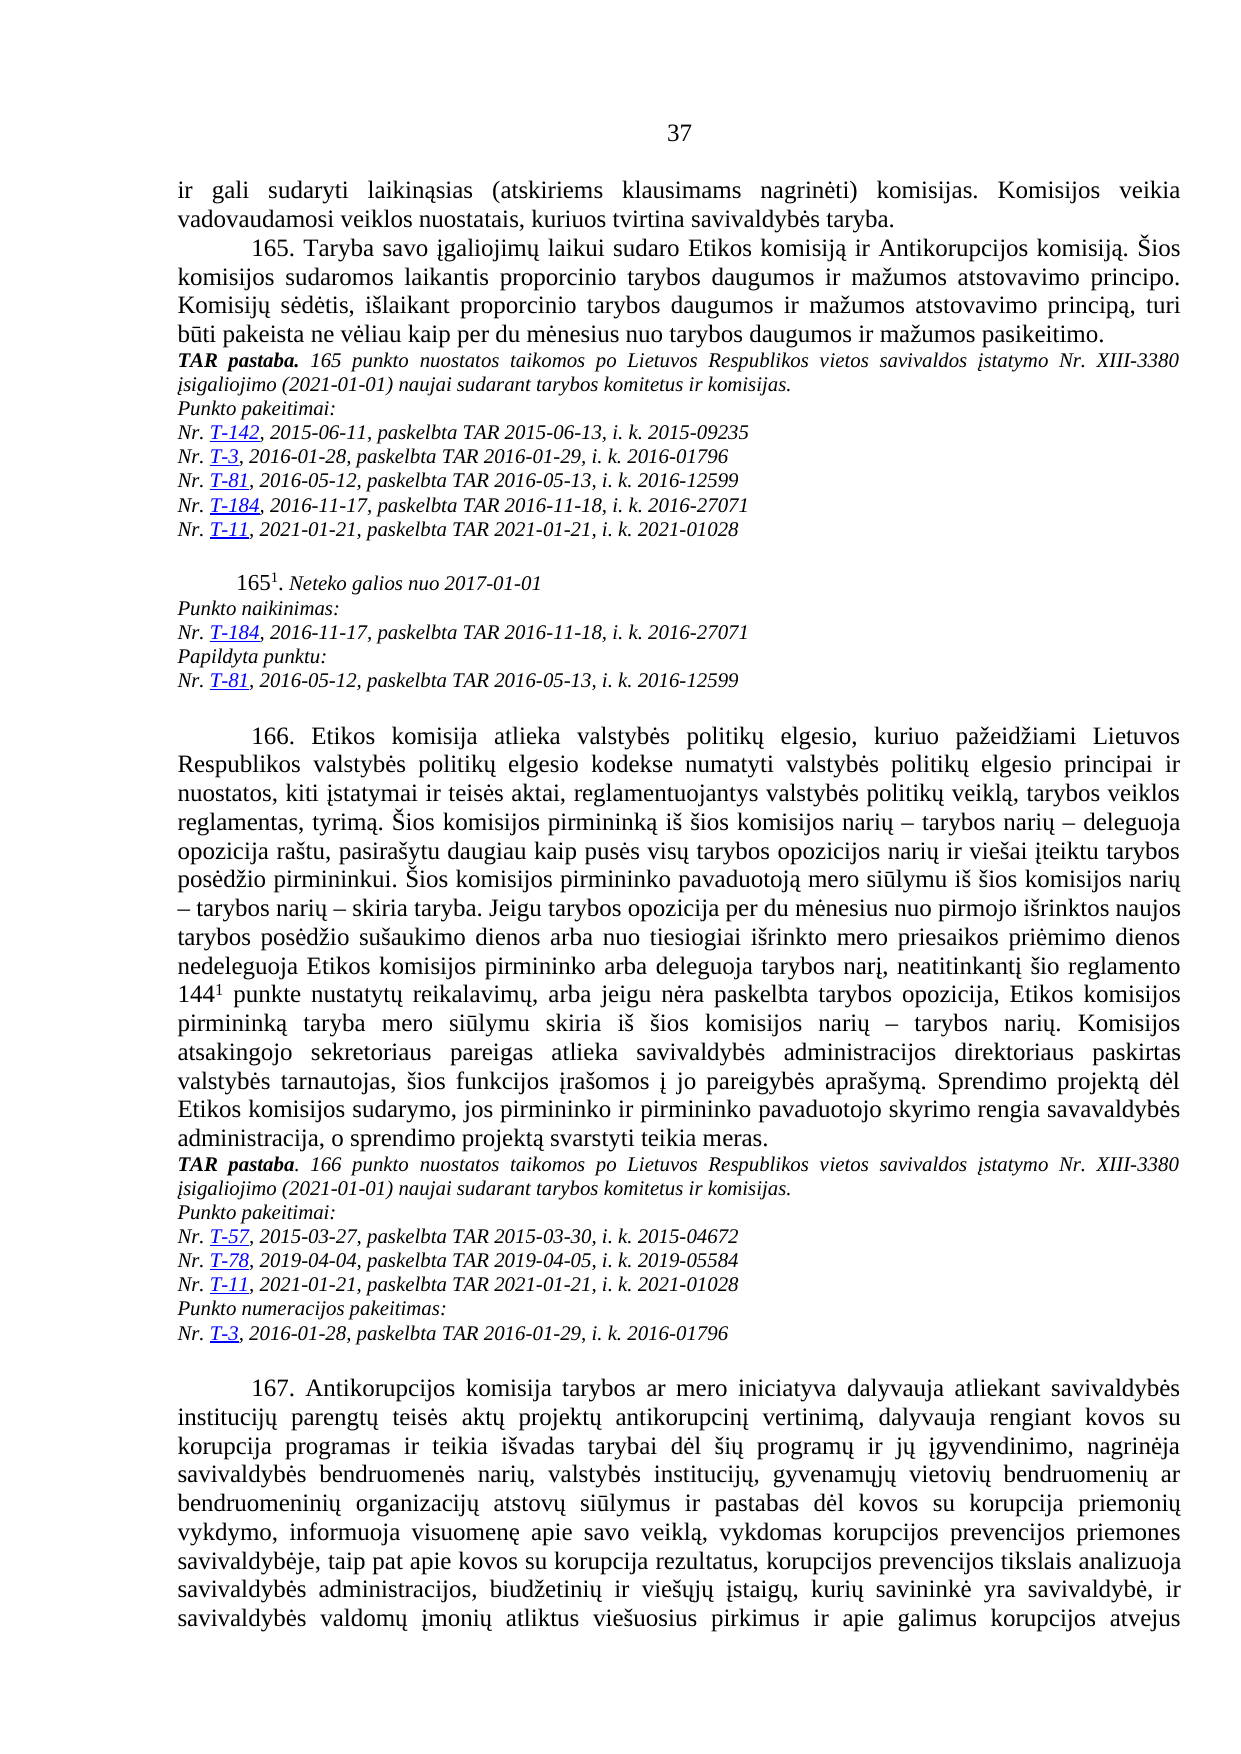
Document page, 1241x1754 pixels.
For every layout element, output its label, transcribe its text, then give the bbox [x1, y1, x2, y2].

text 167. Antikorupcijos komisija tarybos ar mero iniciatyva dalyvauja atliekant savivaldybės institucijų parengtų teisės aktų projektų antikorupcinį vertinimą, dalyvauja rengiant kovos su korupcija programas ir teikia išvadas tarybai dėl šių programų ir jų įgyvendinimo, nagrinėja savivaldybės bendruomenės narių, valstybės institucijų, gyvenamųjų vietovių bendruomenių ar bendruomeninių organizacijų atstovų siūlymus ir pastabas dėl kovos su korupcija priemonių vykdymo, informuoja visuomenę apie savo veiklą, vykdomas korupcijos prevencijos priemones savivaldybėje, taip pat apie kovos su korupcija rezultatus, korupcijos prevencijos tikslais analizuoja savivaldybės administracijos, biudžetinių ir viešųjų įstaigų, kurių savininkė yra savivaldybė, ir savivaldybės valdomų įmonių atliktus viešuosius pirkimus ir apie galimus korupcijos atvejus [177, 1373, 1181, 1632]
text Nr. T-184, 2016-11-17, paskelbta TAR 2016-11-18, i. k. 2016-27071 [177, 492, 1181, 517]
text Nr. T-11, 2021-01-21, paskelbta TAR 2021-01-21, i. k. 2021-01028 [177, 1272, 1181, 1296]
text ir gali sudaryti laikinąsias (atskiriems klausimams nagrinėti) komisijas. Komisijos veikia vadovaudamosi veiklos nuostatais, kuriuos tvirtina savivaldybės taryba. [177, 176, 1181, 233]
text Punkto numeracijos pakeitimas: [177, 1296, 1181, 1320]
text Papildyta punktu: [177, 644, 1181, 668]
text Nr. T-142, 2015-06-11, paskelbta TAR 2015-06-13, i. k. 2015-09235 [177, 420, 1181, 444]
text TAR pastaba. 165 punkto nuostatos taikomos po Lietuvos Respublikos vietos savivaldos įstatymo Nr. XIII-3380 įsigaliojimo (2021-01-01) naujai sudarant tarybos komitetus ir komisijas. [177, 348, 1181, 396]
text Nr. T-3, 2016-01-28, paskelbta TAR 2016-01-29, i. k. 2016-01796 [177, 444, 1181, 468]
text Punkto pakeitimai: [177, 1200, 1181, 1224]
text Nr. T-11, 2021-01-21, paskelbta TAR 2021-01-21, i. k. 2021-01028 [177, 517, 1181, 541]
text 165. Taryba savo įgaliojimų laikui sudaro Etikos komisiją ir Antikorupcijos komisiją. Šios komisijos sudaromos laikantis proporcinio tarybos daugumos ir mažumos atstovavimo principo. Komisijų sėdėtis, išlaikant proporcinio tarybos daugumos ir mažumos atstovavimo principą, turi būti pakeista ne vėliau kaip per du mėnesius nuo tarybos daugumos ir mažumos pasikeitimo. [177, 233, 1181, 348]
text Punkto naikinimas: [177, 596, 1181, 620]
text TAR pastaba. 166 punkto nuostatos taikomos po Lietuvos Respublikos vietos savivaldos įstatymo Nr. XIII-3380 įsigaliojimo (2021-01-01) naujai sudarant tarybos komitetus ir komisijas. [177, 1152, 1181, 1200]
text Nr. T-57, 2015-03-27, paskelbta TAR 2015-03-30, i. k. 2015-04672 [177, 1224, 1181, 1248]
text 166. Etikos komisija atlieka valstybės politikų elgesio, kuriuo pažeidžiami Lietuvos Respublikos valstybės politikų elgesio kodekse numatyti valstybės politikų elgesio principai ir nuostatos, kiti įstatymai ir teisės aktai, reglamentuojantys valstybės politikų veiklą, tarybos veiklos reglamentas, tyrimą. Šios komisijos pirmininką iš šios komisijos narių – tarybos narių – deleguoja opozicija raštu, pasirašytu daugiau kaip pusės visų tarybos opozicijos narių ir viešai įteiktu tarybos posėdžio pirmininkui. Šios komisijos pirmininko pavaduotoją mero siūlymu iš šios komisijos narių – tarybos narių – skiria taryba. Jeigu tarybos opozicija per du mėnesius nuo pirmojo išrinktos naujos tarybos posėdžio sušaukimo dienos arba nuo tiesiogiai išrinkto mero priesaikos priėmimo dienos nedeleguoja Etikos komisijos pirmininko arba deleguoja tarybos narį, neatitinkantį šio reglamento 1441 punkte nustatytų reikalavimų, arba jeigu nėra paskelbta tarybos opozicija, Etikos komisijos pirmininką taryba mero siūlymu skiria iš šios komisijos narių – tarybos narių. Komisijos atsakingojo sekretoriaus pareigas atlieka savivaldybės administracijos direktoriaus paskirtas valstybės tarnautojas, šios funkcijos įrašomos į jo pareigybės aprašymą. Sprendimo projektą dėl Etikos komisijos sudarymo, jos pirmininko ir pirmininko pavaduotojo skyrimo rengia savavaldybės administracija, o sprendimo projektą svarstyti teikia meras. [177, 721, 1181, 1152]
text 1651. Neteko galios nuo 2017-01-01 [177, 569, 1181, 596]
text Punkto pakeitimai: [177, 396, 1181, 420]
text Nr. T-3, 2016-01-28, paskelbta TAR 2016-01-29, i. k. 2016-01796 [177, 1320, 1181, 1344]
text Nr. T-81, 2016-05-12, paskelbta TAR 2016-05-13, i. k. 2016-12599 [177, 468, 1181, 492]
text Nr. T-81, 2016-05-12, paskelbta TAR 2016-05-13, i. k. 2016-12599 [177, 668, 1181, 692]
text Nr. T-78, 2019-04-04, paskelbta TAR 2019-04-05, i. k. 2019-05584 [177, 1248, 1181, 1272]
text Nr. T-184, 2016-11-17, paskelbta TAR 2016-11-18, i. k. 2016-27071 [177, 620, 1181, 644]
